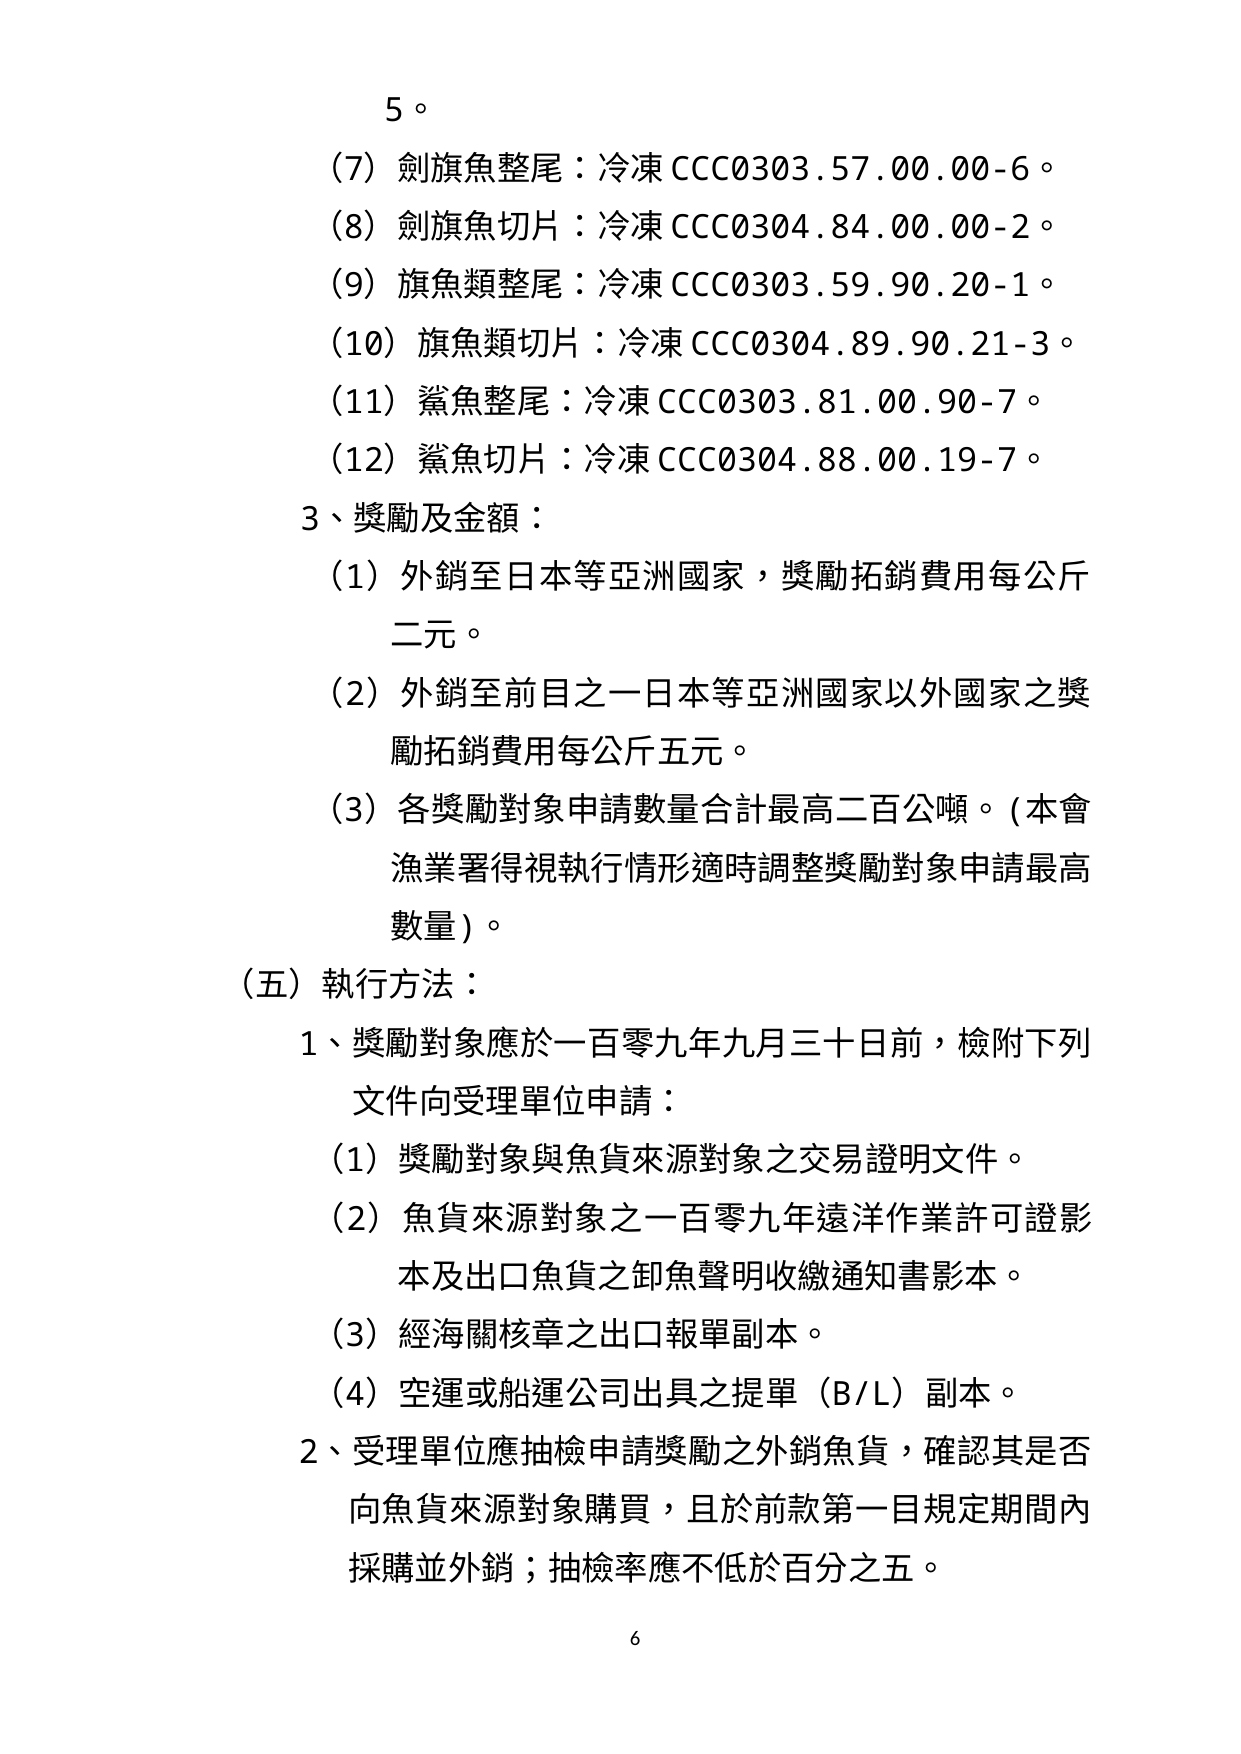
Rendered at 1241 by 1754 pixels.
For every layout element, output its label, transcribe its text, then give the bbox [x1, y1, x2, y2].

text （2）外銷至前目之一日本等亞洲國家以外國家之獎勵拓銷費用每公斤五元。 [310, 658, 1092, 775]
text （1）獎勵對象與魚貨來源對象之交易證明文件。 [311, 1125, 1092, 1183]
text 5。 [310, 75, 1092, 133]
text （2）魚貨來源對象之一百零九年遠洋作業許可證影本及出口魚貨之卸魚聲明收繳通知書影本。 [311, 1183, 1092, 1300]
text （12）鯊魚切片：冷凍CCC0304.88.00.19-7。 [310, 425, 1092, 483]
text （五）執行方法： [222, 950, 1092, 1008]
text （3）各獎勵對象申請數量合計最高二百公噸。(本會漁業署得視執行情形適時調整獎勵對象申請最高數量)。 [310, 775, 1092, 950]
text （9）旗魚類整尾：冷凍CCC0303.59.90.20-1。 [310, 250, 1092, 308]
text （1）外銷至日本等亞洲國家，獎勵拓銷費用每公斤二元。 [310, 542, 1092, 658]
text 3、獎勵及金額： [300, 483, 1092, 542]
text 2、受理單位應抽檢申請獎勵之外銷魚貨，確認其是否向魚貨來源對象購買，且於前款第一目規定期間內採購並外銷；抽檢率應不低於百分之五。 [298, 1417, 1092, 1592]
text （4）空運或船運公司出具之提單（B/L）副本。 [311, 1358, 1092, 1417]
text （10）旗魚類切片：冷凍CCC0304.89.90.21-3。 [310, 308, 1092, 367]
text （11）鯊魚整尾：冷凍CCC0303.81.00.90-7。 [310, 367, 1092, 425]
text （7）劍旗魚整尾：冷凍CCC0303.57.00.00-6。 [310, 133, 1092, 192]
text （8）劍旗魚切片：冷凍CCC0304.84.00.00-2。 [310, 192, 1092, 250]
text 1、獎勵對象應於一百零九年九月三十日前，檢附下列文件向受理單位申請： [298, 1008, 1092, 1125]
text （3）經海關核章之出口報單副本。 [311, 1300, 1092, 1358]
